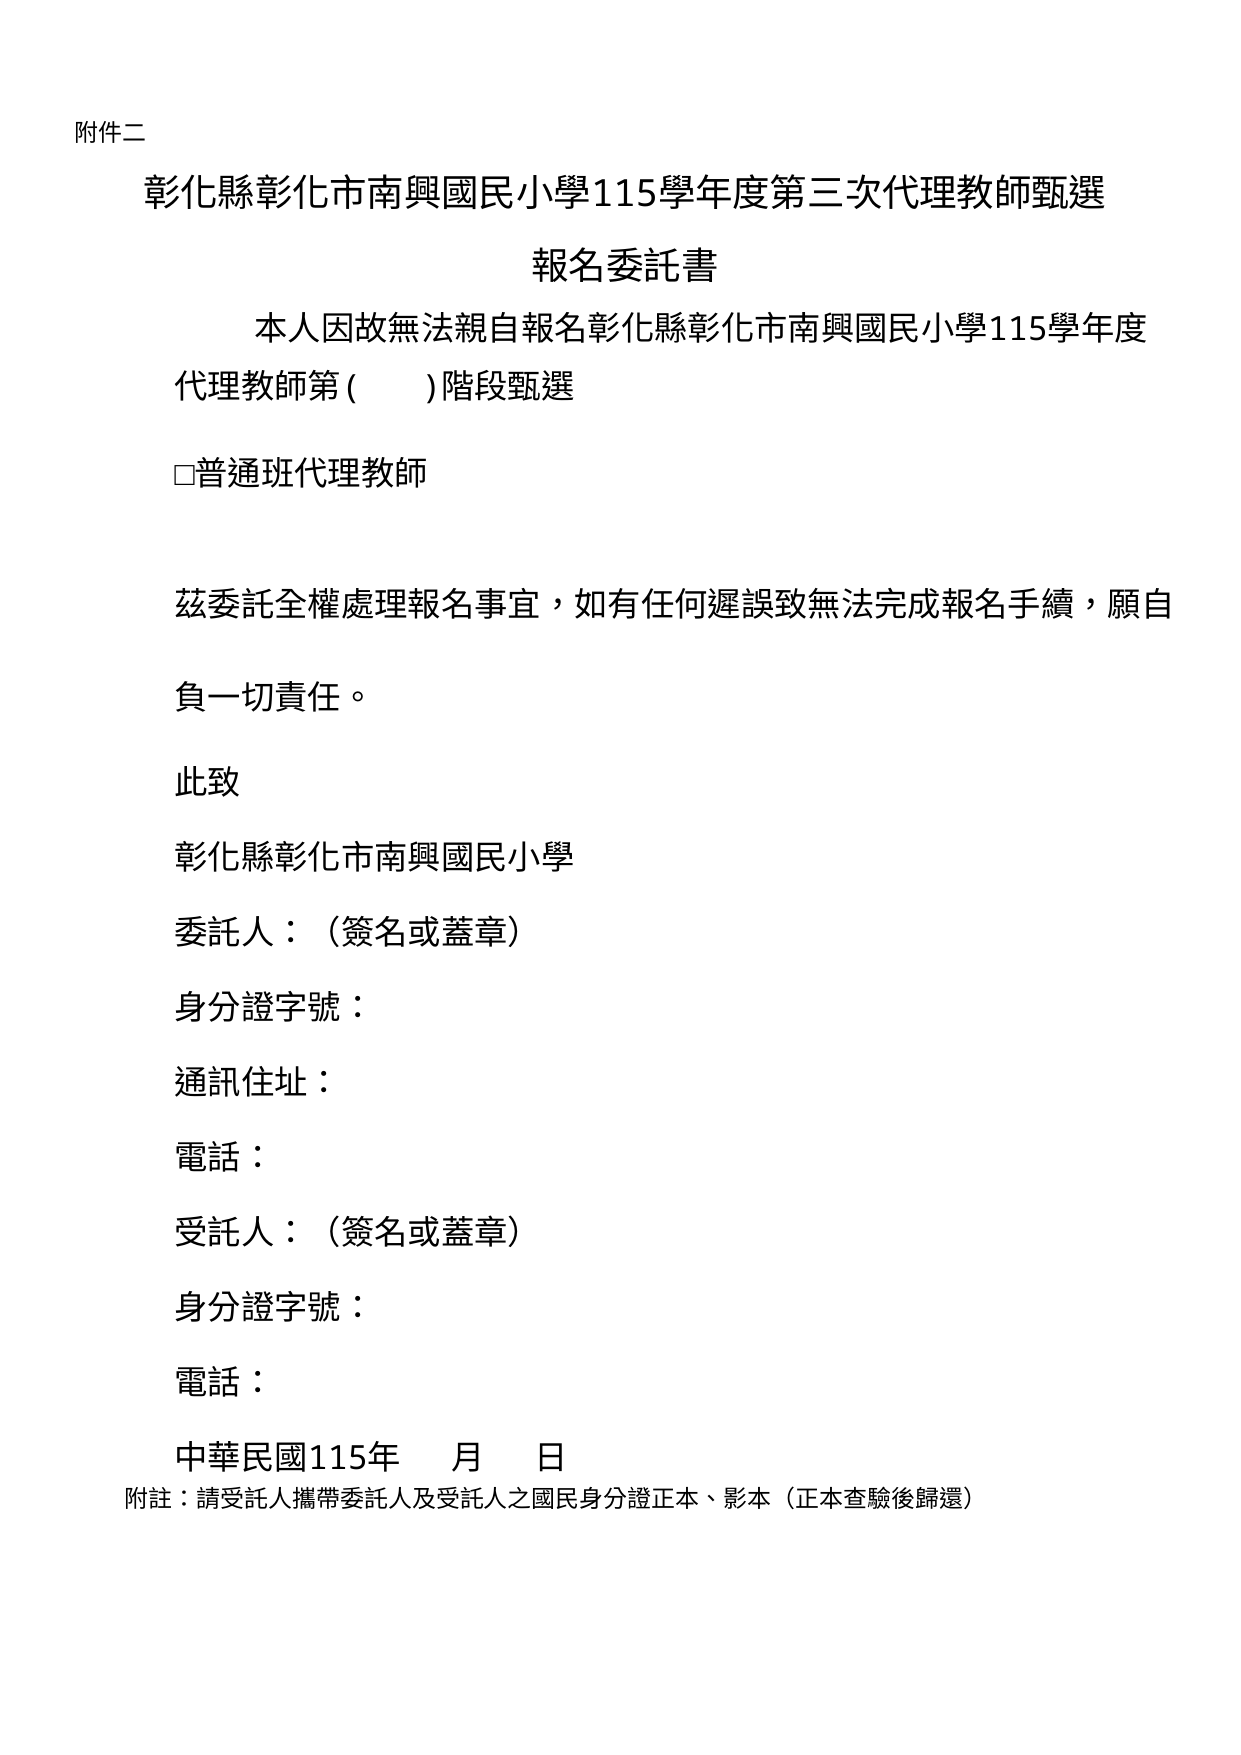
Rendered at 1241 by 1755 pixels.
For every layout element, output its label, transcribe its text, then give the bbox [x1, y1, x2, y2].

text 電話： [174, 1364, 1175, 1402]
text 負一切責任。 [174, 671, 1175, 719]
text 本人因故無法親自報名彰化縣彰化市南興國民小學115學年度代理教師第( )階段甄選 [174, 294, 1175, 411]
text □普通班代理教師 [124, 452, 1108, 494]
text 身分證字號： [174, 1289, 1175, 1327]
text 此致 [174, 764, 1175, 802]
text 附註：請受託人攜帶委託人及受託人之國民身分證正本、影本（正本查驗後歸還） [124, 1477, 1175, 1514]
text 報名委託書 [74, 221, 1175, 294]
text 茲委託全權處理報名事宜，如有任何遲誤致無法完成報名手續，願自 [174, 577, 1175, 626]
text 委託人：（簽名或蓋章） [174, 914, 1175, 952]
text 彰化縣彰化市南興國民小學115學年度第三次代理教師甄選 [74, 148, 1175, 221]
text 身分證字號： [174, 989, 1175, 1027]
text 電話： [174, 1139, 1175, 1177]
text 中華民國115年 月 日 [174, 1439, 1175, 1477]
text 彰化縣彰化市南興國民小學 [174, 839, 1175, 877]
text 通訊住址： [174, 1064, 1175, 1102]
text 附件二 [74, 113, 1175, 148]
text 受託人：（簽名或蓋章） [174, 1214, 1175, 1252]
